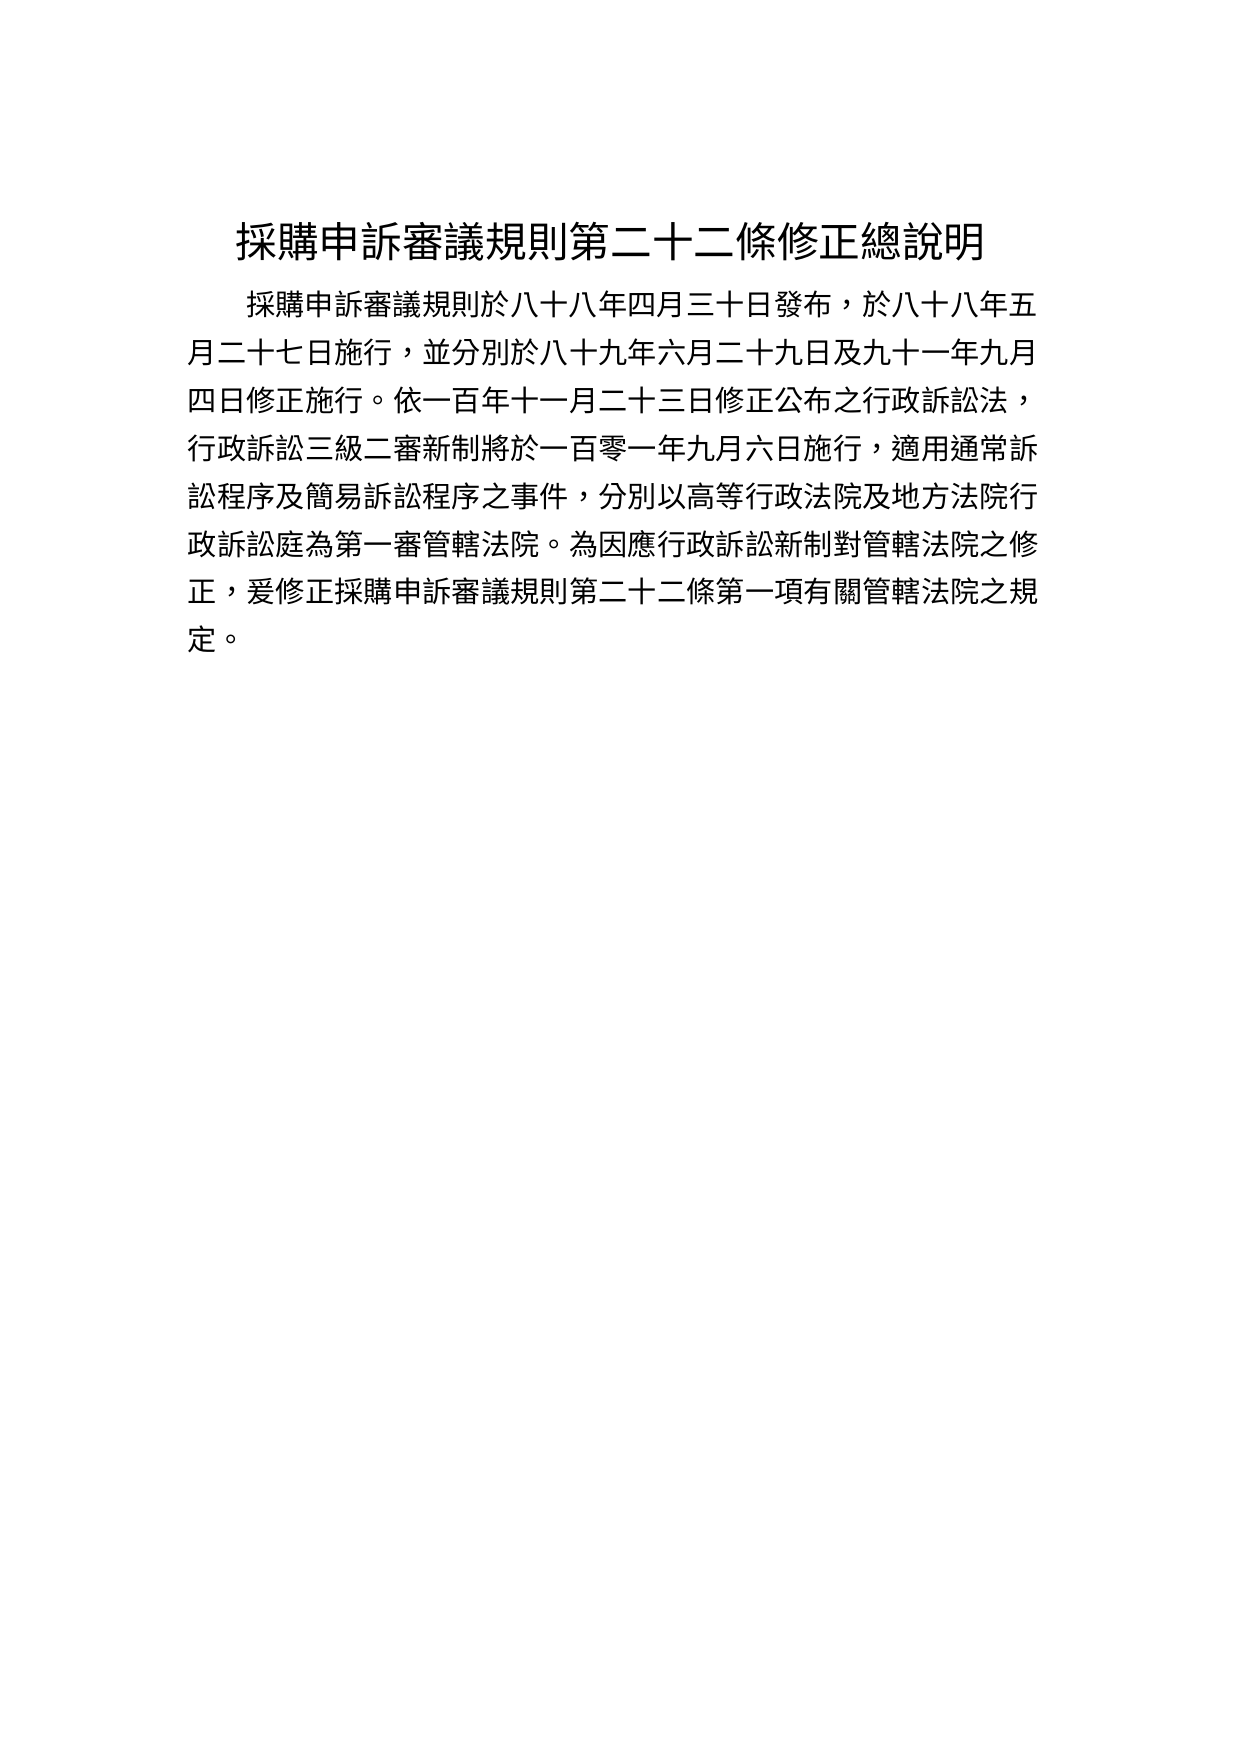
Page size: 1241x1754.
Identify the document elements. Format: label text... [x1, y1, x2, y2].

text 採購申訴審議規則第二十二條修正總說明 [189, 202, 1030, 277]
text 採購申訴審議規則於八十八年四月三十日發布，於八十八年五月二十七日施行，並分別於八十九年六月二十九日及九十一年九月四日修正施行。依一百年十一月二十三日修正公布之行政訴訟法，行政訴訟三級二審新制將於一百零一年九月六日施行，適用通常訴訟程序及簡易訴訟程序之事件，分別以高等行政法院及地方法院行政訴訟庭為第一審管轄法院。為因應行政訴訟新制對管轄法院之修正，爰修正採購申訴審議規則第二十二條第一項有關管轄法院之規定。 [187, 277, 1041, 660]
